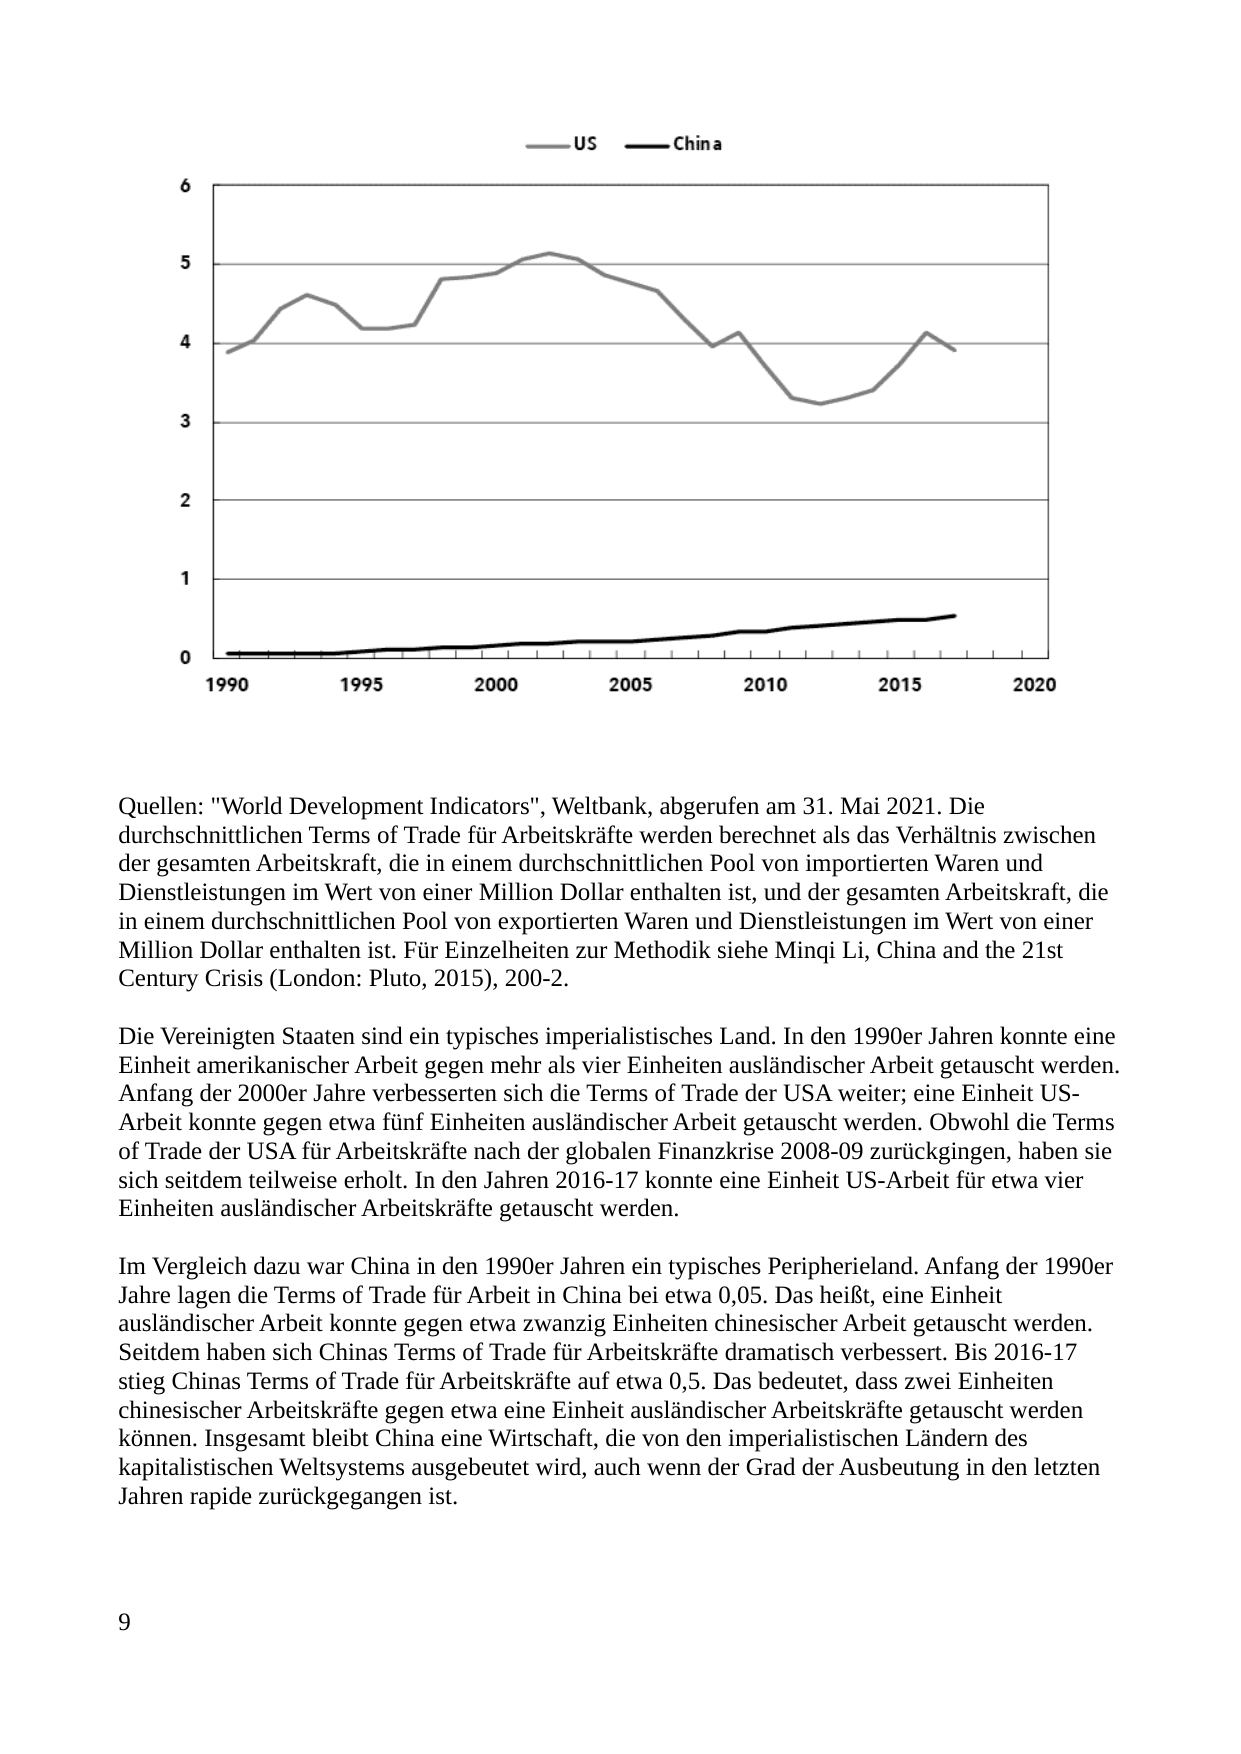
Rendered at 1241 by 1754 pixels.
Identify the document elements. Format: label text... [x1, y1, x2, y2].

picture [155, 118, 1085, 705]
text Im Vergleich dazu war China in den 1990er Jahren ein typisches Peripherieland. Anfang der 1990er Jahre lagen die Terms of Trade für Arbeit in China bei etwa 0,05. Das heißt, eine Einheit ausländischer Arbeit konnte gegen etwa zwanzig Einheiten chinesischer Arbeit getauscht werden. Seitdem haben sich Chinas Terms of Trade für Arbeitskräfte dramatisch verbessert. Bis 2016-17 stieg Chinas Terms of Trade für Arbeitskräfte auf etwa 0,5. Das bedeutet, dass zwei Einheiten chinesischer Arbeitskräfte gegen etwa eine Einheit ausländischer Arbeitskräfte getauscht werden können. Insgesamt bleibt China eine Wirtschaft, die von den imperialistischen Ländern des kapitalistischen Weltsystems ausgebeutet wird, auch wenn der Grad der Ausbeutung in den letzten Jahren rapide zurückgegangen ist. [118, 1251, 1122, 1510]
text Die Vereinigten Staaten sind ein typisches imperialistisches Land. In den 1990er Jahren konnte eine Einheit amerikanischer Arbeit gegen mehr als vier Einheiten ausländischer Arbeit getauscht werden. Anfang der 2000er Jahre verbesserten sich die Terms of Trade der USA weiter; eine Einheit US-Arbeit konnte gegen etwa fünf Einheiten ausländischer Arbeit getauscht werden. Obwohl die Terms of Trade der USA für Arbeitskräfte nach der globalen Finanzkrise 2008-09 zurückgingen, haben sie sich seitdem teilweise erholt. In den Jahren 2016-17 konnte eine Einheit US-Arbeit für etwa vier Einheiten ausländischer Arbeitskräfte getauscht werden. [118, 1021, 1122, 1222]
text Quellen: "World Development Indicators", Weltbank, abgerufen am 31. Mai 2021. Die durchschnittlichen Terms of Trade für Arbeitskräfte werden berechnet als das Verhältnis zwischen der gesamten Arbeitskraft, die in einem durchschnittlichen Pool von importierten Waren und Dienstleistungen im Wert von einer Million Dollar enthalten ist, und der gesamten Arbeitskraft, die in einem durchschnittlichen Pool von exportierten Waren und Dienstleistungen im Wert von einer Million Dollar enthalten ist. Für Einzelheiten zur Methodik siehe Minqi Li, China and the 21st Century Crisis (London: Pluto, 2015), 200-2. [118, 791, 1122, 992]
